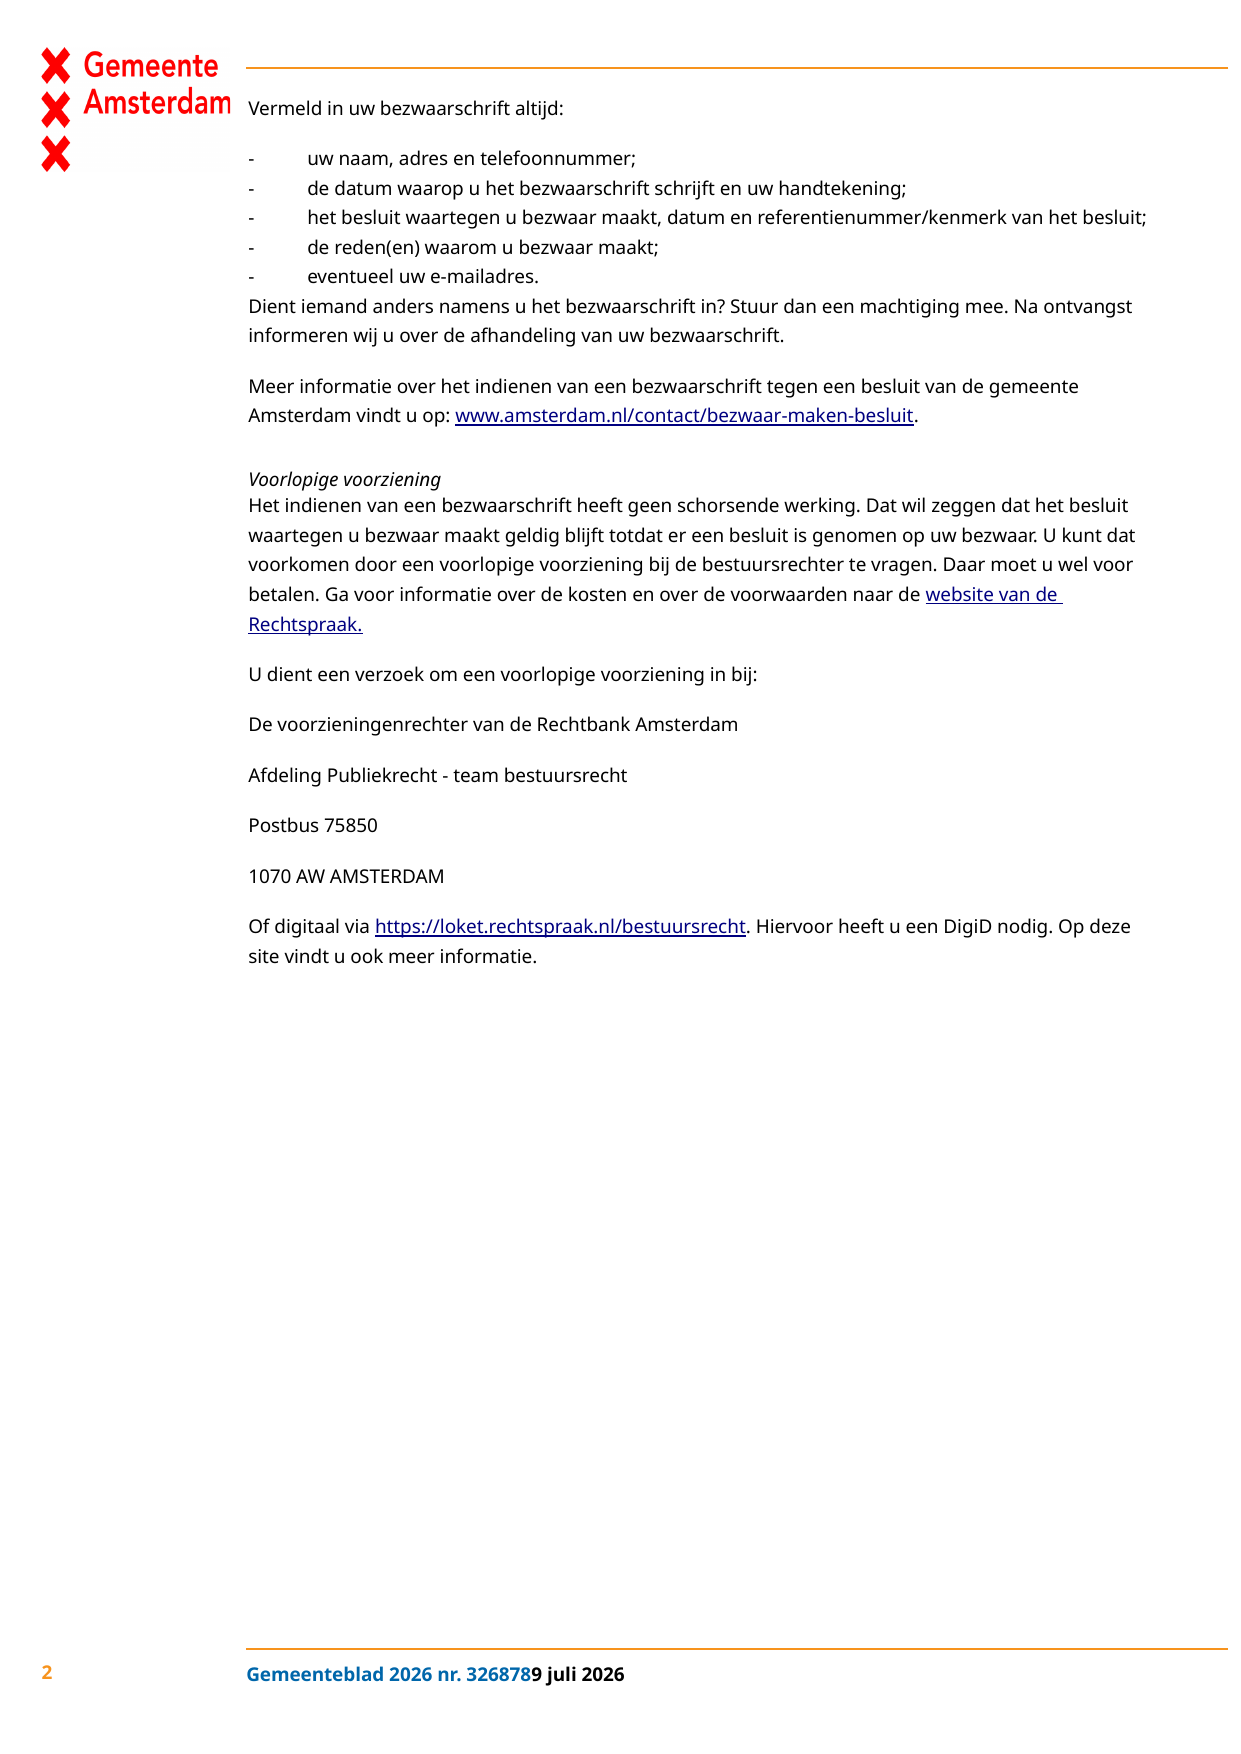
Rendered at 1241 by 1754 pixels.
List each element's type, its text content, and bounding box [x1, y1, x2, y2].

text Het indienen van een bezwaarschrift heeft geen schorsende werking. Dat wil zeggen dat het besluit waartegen u bezwaar maakt geldig blijft totdat er een besluit is genomen op uw bezwaar. U kunt dat voorkomen door een voorlopige voorziening bij de bestuursrechter te vragen. Daar moet u wel voor betalen. Ga voor informatie over de kosten en over de voorwaarden naar de website van de Rechtspraak. [248, 492, 1152, 636]
list uw naam, adres en telefoonnummer; [248, 145, 1152, 171]
picture [41, 47, 231, 172]
text Voorlopige voorziening [248, 467, 1152, 492]
text 1070 AW AMSTERDAM [248, 863, 1152, 888]
text Vermeld in uw bezwaarschrift altijd: [248, 95, 1152, 121]
list eventueel uw e-mailadres. [248, 263, 1152, 289]
list de reden(en) waarom u bezwaar maakt; [248, 234, 1152, 260]
text U dient een verzoek om een voorlopige voorziening in bij: [248, 661, 1152, 687]
text Of digitaal via https://loket.rechtspraak.nl/bestuursrecht. Hiervoor heeft u een DigiD nodig. Op deze site vindt u ook meer informatie. [248, 913, 1152, 968]
text Postbus 75850 [248, 812, 1152, 838]
list de datum waarop u het bezwaarschrift schrijft en uw handtekening; [248, 175, 1152, 201]
list het besluit waartegen u bezwaar maakt, datum en referentienummer/kenmerk van het besluit; [248, 204, 1152, 230]
text Dient iemand anders namens u het bezwaarschrift in? Stuur dan een machtiging mee. Na ontvangst informeren wij u over de afhandeling van uw bezwaarschrift. [248, 293, 1152, 348]
text Afdeling Publiekrecht - team bestuursrecht [248, 762, 1152, 788]
text De voorzieningenrechter van de Rechtbank Amsterdam [248, 712, 1152, 737]
text Meer informatie over het indienen van een bezwaarschrift tegen een besluit van de gemeente Amsterdam vindt u op: www.amsterdam.nl/contact/bezwaar-maken-besluit. [248, 373, 1152, 428]
